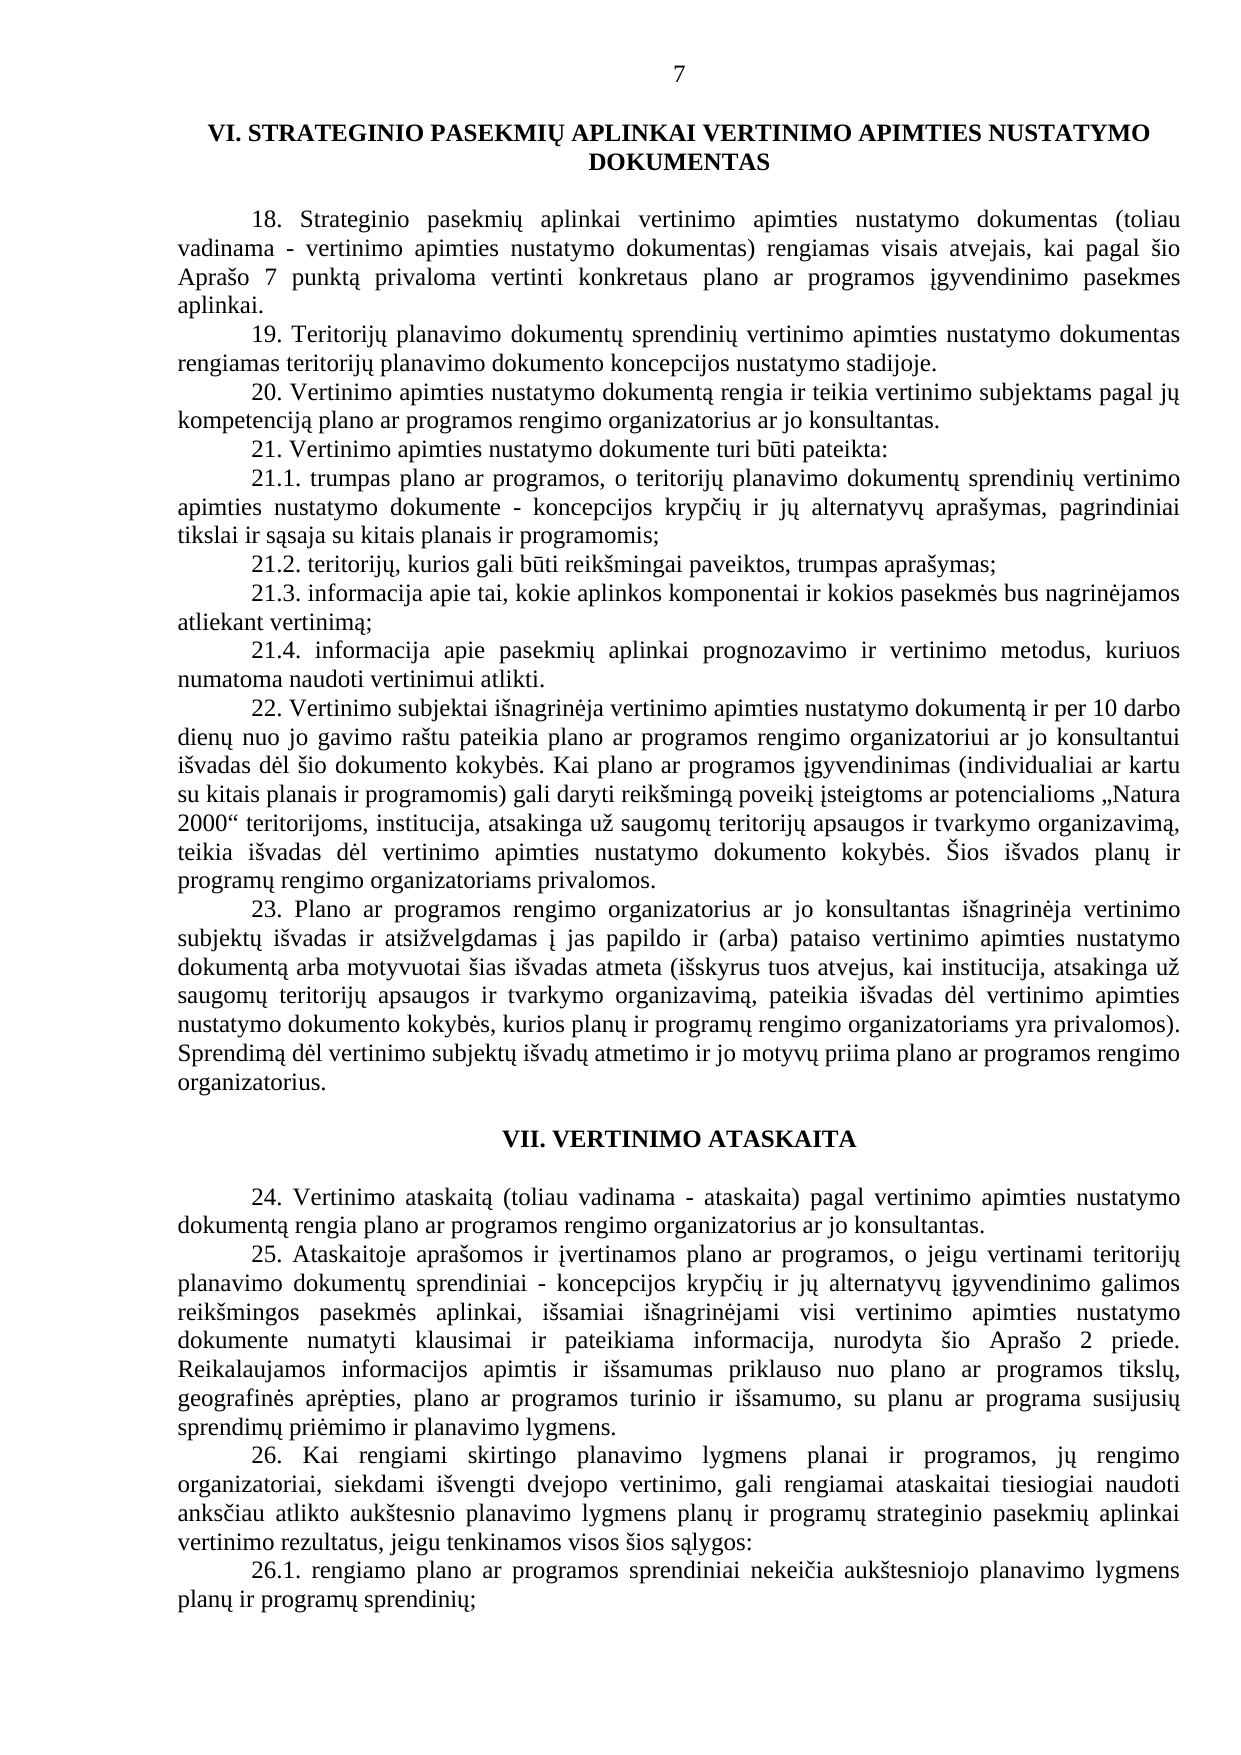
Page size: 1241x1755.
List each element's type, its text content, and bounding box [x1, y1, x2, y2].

text 24. Vertinimo ataskaitą (toliau vadinama - ataskaita) pagal vertinimo apimties nustatymo dokumentą rengia plano ar programos rengimo organizatorius ar jo konsultantas. [177, 1182, 1181, 1239]
text 26. Kai rengiami skirtingo planavimo lygmens planai ir programos, jų rengimo organizatoriai, siekdami išvengti dvejopo vertinimo, gali rengiamai ataskaitai tiesiogiai naudoti anksčiau atlikto aukštesnio planavimo lygmens planų ir programų strateginio pasekmių aplinkai vertinimo rezultatus, jeigu tenkinamos visos šios sąlygos: [177, 1441, 1181, 1556]
text 18. Strateginio pasekmių aplinkai vertinimo apimties nustatymo dokumentas (toliau vadinama - vertinimo apimties nustatymo dokumentas) rengiamas visais atvejais, kai pagal šio Aprašo 7 punktą privaloma vertinti konkretaus plano ar programos įgyvendinimo pasekmes aplinkai. [177, 204, 1181, 319]
text 26.1. rengiamo plano ar programos sprendiniai nekeičia aukštesniojo planavimo lygmens planų ir programų sprendinių; [177, 1556, 1181, 1613]
text VI. STRATEGINIO PASEKMIŲ APLINKAI VERTINIMO APIMTIES NUSTATYMO DOKUMENTAS [177, 118, 1181, 176]
text 21.2. teritorijų, kurios gali būti reikšmingai paveiktos, trumpas aprašymas; [177, 549, 1181, 578]
text 20. Vertinimo apimties nustatymo dokumentą rengia ir teikia vertinimo subjektams pagal jų kompetenciją plano ar programos rengimo organizatorius ar jo konsultantas. [177, 377, 1181, 434]
text 21.4. informacija apie pasekmių aplinkai prognozavimo ir vertinimo metodus, kuriuos numatoma naudoti vertinimui atlikti. [177, 636, 1181, 693]
text 21.1. trumpas plano ar programos, o teritorijų planavimo dokumentų sprendinių vertinimo apimties nustatymo dokumente - koncepcijos krypčių ir jų alternatyvų aprašymas, pagrindiniai tikslai ir sąsaja su kitais planais ir programomis; [177, 463, 1181, 549]
text 19. Teritorijų planavimo dokumentų sprendinių vertinimo apimties nustatymo dokumentas rengiamas teritorijų planavimo dokumento koncepcijos nustatymo stadijoje. [177, 319, 1181, 377]
text 21.3. informacija apie tai, kokie aplinkos komponentai ir kokios pasekmės bus nagrinėjamos atliekant vertinimą; [177, 578, 1181, 636]
text 23. Plano ar programos rengimo organizatorius ar jo konsultantas išnagrinėja vertinimo subjektų išvadas ir atsižvelgdamas į jas papildo ir (arba) pataiso vertinimo apimties nustatymo dokumentą arba motyvuotai šias išvadas atmeta (išskyrus tuos atvejus, kai institucija, atsakinga už saugomų teritorijų apsaugos ir tvarkymo organizavimą, pateikia išvadas dėl vertinimo apimties nustatymo dokumento kokybės, kurios planų ir programų rengimo organizatoriams yra privalomos). Sprendimą dėl vertinimo subjektų išvadų atmetimo ir jo motyvų priima plano ar programos rengimo organizatorius. [177, 894, 1181, 1096]
text 22. Vertinimo subjektai išnagrinėja vertinimo apimties nustatymo dokumentą ir per 10 darbo dienų nuo jo gavimo raštu pateikia plano ar programos rengimo organizatoriui ar jo konsultantui išvadas dėl šio dokumento kokybės. Kai plano ar programos įgyvendinimas (individualiai ar kartu su kitais planais ir programomis) gali daryti reikšmingą poveikį įsteigtoms ar potencialioms „Natura 2000“ teritorijoms, institucija, atsakinga už saugomų teritorijų apsaugos ir tvarkymo organizavimą, teikia išvadas dėl vertinimo apimties nustatymo dokumento kokybės. Šios išvados planų ir programų rengimo organizatoriams privalomos. [177, 693, 1181, 894]
text 25. Ataskaitoje aprašomos ir įvertinamos plano ar programos, o jeigu vertinami teritorijų planavimo dokumentų sprendiniai - koncepcijos krypčių ir jų alternatyvų įgyvendinimo galimos reikšmingos pasekmės aplinkai, išsamiai išnagrinėjami visi vertinimo apimties nustatymo dokumente numatyti klausimai ir pateikiama informacija, nurodyta šio Aprašo 2 priede. Reikalaujamos informacijos apimtis ir išsamumas priklauso nuo plano ar programos tikslų, geografinės aprėpties, plano ar programos turinio ir išsamumo, su planu ar programa susijusių sprendimų priėmimo ir planavimo lygmens. [177, 1239, 1181, 1441]
text 21. Vertinimo apimties nustatymo dokumente turi būti pateikta: [177, 434, 1181, 463]
text VII. VERTINIMO ATASKAITA [177, 1124, 1181, 1153]
